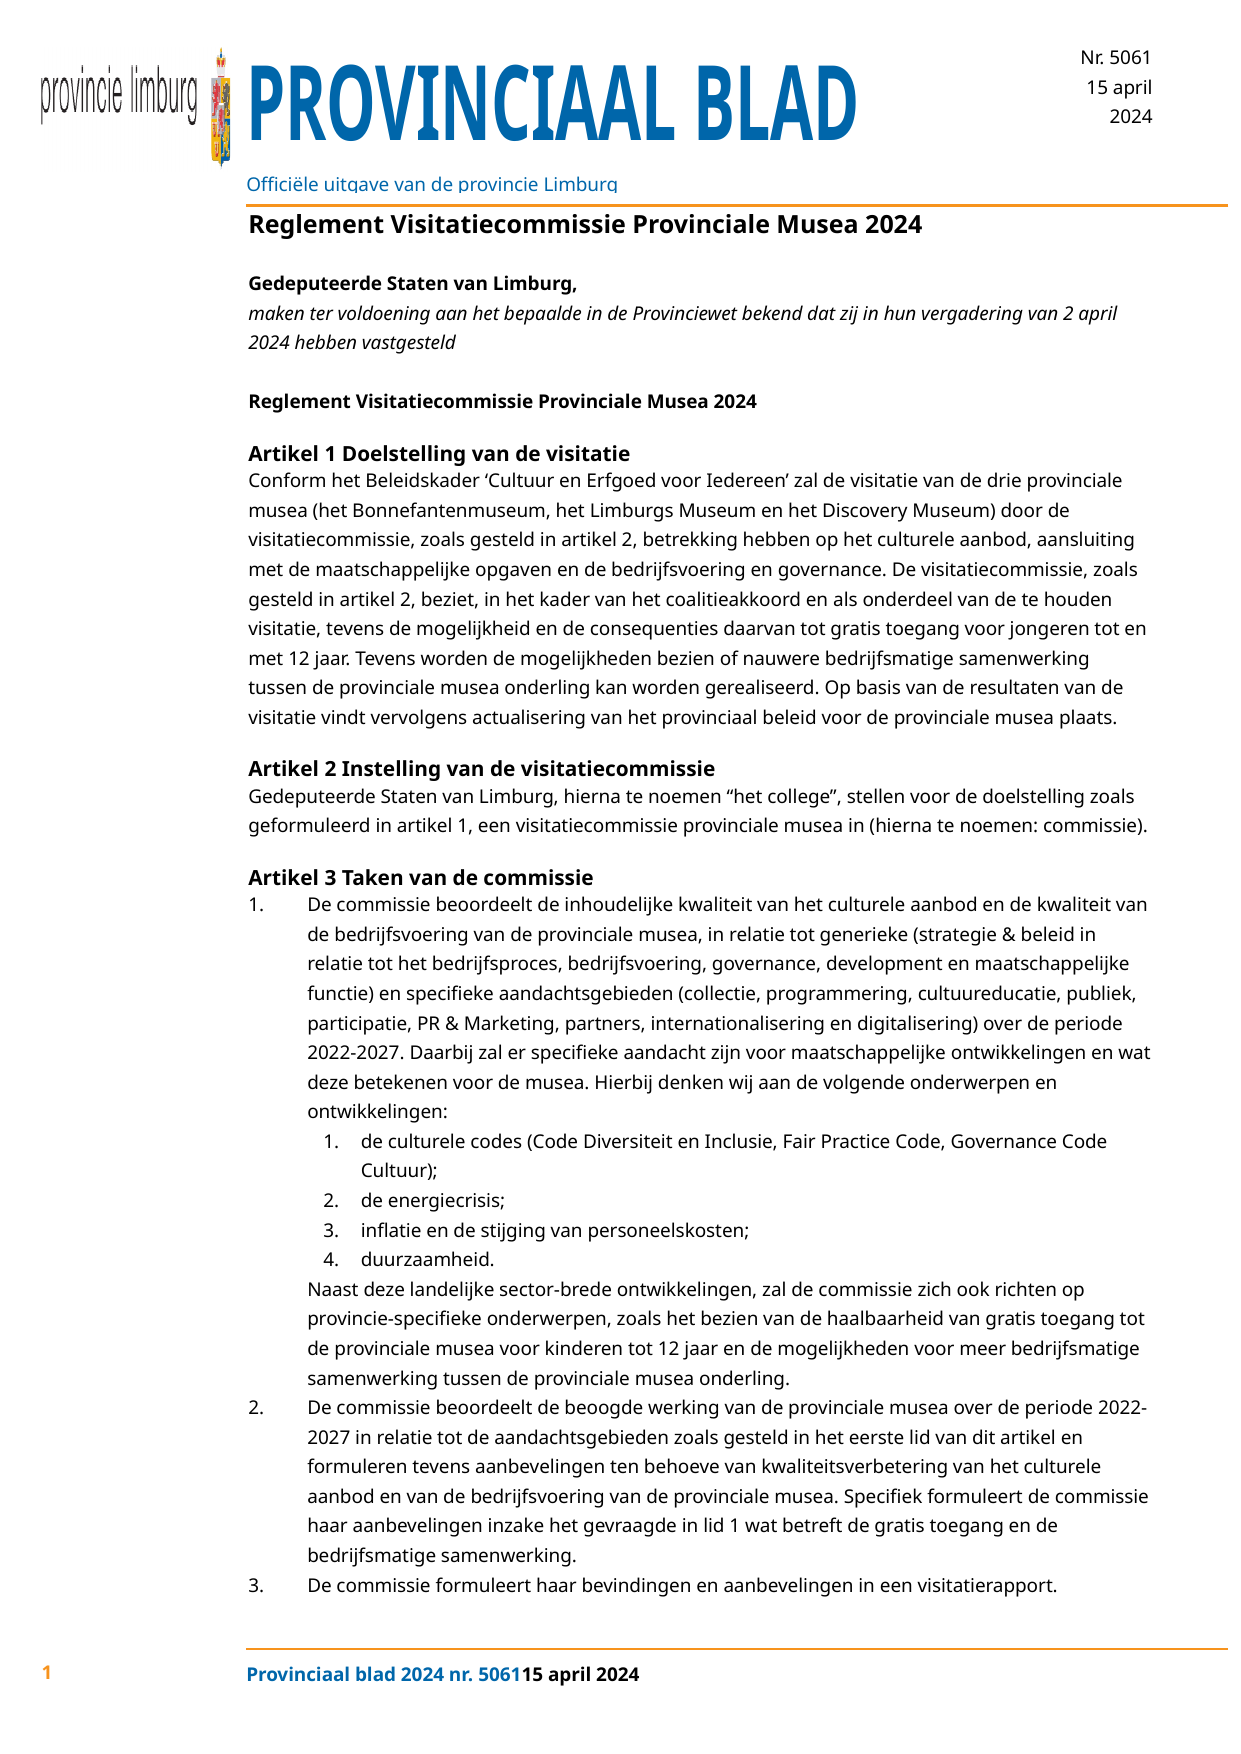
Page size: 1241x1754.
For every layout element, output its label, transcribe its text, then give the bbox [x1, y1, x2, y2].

picture [41, 47, 231, 172]
list De commissie beoordeelt de inhoudelijke kwaliteit van het culturele aanbod en de kwaliteit van de bedrijfsvoering van de provinciale musea, in relatie tot generieke (strategie & beleid in relatie tot het bedrijfsproces, bedrijfsvoering, governance, development en maatschappelijke functie) en specifieke aandachtsgebieden (collectie, programmering, cultuureducatie, publiek, participatie, PR & Marketing, partners, internationalisering en digitalisering) over de periode 2022-2027. Daarbij zal er specifieke aandacht zijn voor maatschappelijke ontwikkelingen en wat deze betekenen voor de musea. Hierbij denken wij aan de volgende onderwerpen en ontwikkelingen: [248, 891, 1152, 1124]
text maken ter voldoening aan het bepaalde in de Provinciewet bekend dat zij in hun vergadering van 2 april 2024 hebben vastgesteld [248, 300, 1152, 355]
text Reglement Visitatiecommissie Provinciale Musea 2024 [248, 207, 1152, 241]
text Reglement Visitatiecommissie Provinciale Musea 2024 [248, 389, 1152, 414]
text Gedeputeerde Staten van Limburg, hierna te noemen “het college”, stellen voor de doelstelling zoals geformuleerd in artikel 1, een visitatiecommissie provinciale musea in (hierna te noemen: commissie). [248, 783, 1152, 838]
list De commissie beoordeelt de beoogde werking van de provinciale musea over de periode 2022-2027 in relatie tot de aandachtsgebieden zoals gesteld in het eerste lid van dit artikel en formuleren tevens aanbevelingen ten behoeve van kwaliteitsverbetering van het culturele aanbod en van de bedrijfsvoering van de provinciale musea. Specifiek formuleert de commissie haar aanbevelingen inzake het gevraagde in lid 1 wat betreft de gratis toegang en de bedrijfsmatige samenwerking. [248, 1394, 1152, 1568]
text Artikel 3 Taken van de commissie [248, 863, 1152, 891]
text Artikel 1 Doelstelling van de visitatie [248, 439, 1152, 467]
list Naast deze landelijke sector-brede ontwikkelingen, zal de commissie zich ook richten op provincie-specifieke onderwerpen, zoals het bezien van de haalbaarheid van gratis toegang tot de provinciale musea voor kinderen tot 12 jaar en de mogelijkheden voor meer bedrijfsmatige samenwerking tussen de provinciale musea onderling. [248, 1276, 1152, 1391]
list duurzaamheid. [323, 1246, 1152, 1272]
text Artikel 2 Instelling van de visitatiecommissie [248, 754, 1152, 783]
text Gedeputeerde Staten van Limburg, [248, 270, 1152, 296]
text Conform het Beleidskader ‘Cultuur en Erfgoed voor Iedereen’ zal de visitatie van de drie provinciale musea (het Bonnefantenmuseum, het Limburgs Museum en het Discovery Museum) door de visitatiecommissie, zoals gesteld in artikel 2, betrekking hebben op het culturele aanbod, aansluiting met de maatschappelijke opgaven en de bedrijfsvoering en governance. De visitatiecommissie, zoals gesteld in artikel 2, beziet, in het kader van het coalitieakkoord en als onderdeel van de te houden visitatie, tevens de mogelijkheid en de consequenties daarvan tot gratis toegang voor jongeren tot en met 12 jaar. Tevens worden de mogelijkheden bezien of nauwere bedrijfsmatige samenwerking tussen de provinciale musea onderling kan worden gerealiseerd. Op basis van de resultaten van de visitatie vindt vervolgens actualisering van het provinciaal beleid voor de provinciale musea plaats. [248, 467, 1152, 730]
list de culturele codes (Code Diversiteit en Inclusie, Fair Practice Code, Governance Code Cultuur); [323, 1128, 1152, 1183]
list De commissie formuleert haar bevindingen en aanbevelingen in een visitatierapport. [248, 1572, 1152, 1598]
list de energiecrisis; [323, 1187, 1152, 1213]
list inflatie en de stijging van personeelskosten; [323, 1217, 1152, 1243]
